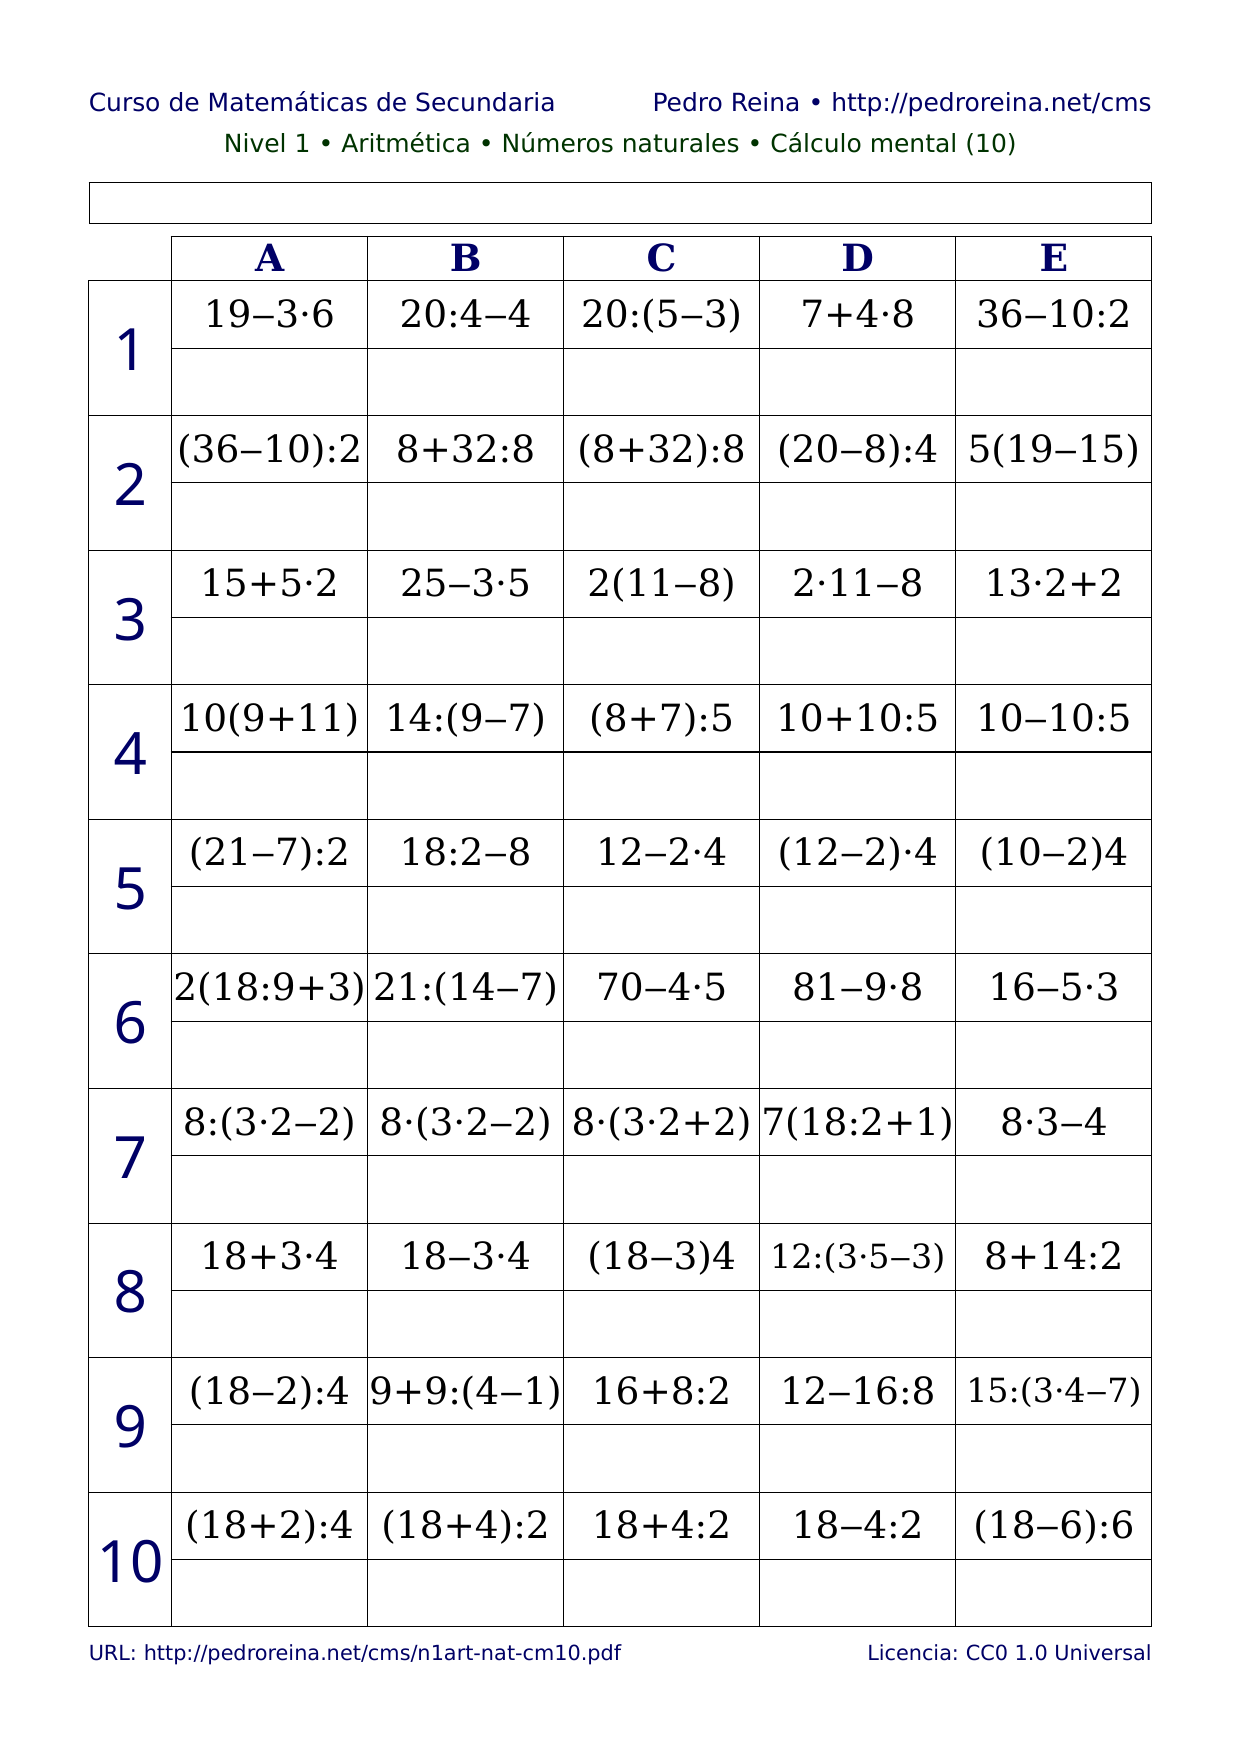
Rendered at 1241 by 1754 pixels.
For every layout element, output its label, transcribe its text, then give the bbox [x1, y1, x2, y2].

table_cell 8 [89, 1224, 171, 1357]
table_cell [564, 483, 759, 549]
table_cell 2 [89, 416, 171, 549]
table_cell (18‒3)4 [564, 1224, 759, 1290]
table_cell [956, 1425, 1151, 1492]
table_cell 19‒3·6 [172, 281, 367, 348]
table_cell [368, 753, 563, 819]
table_cell [564, 1291, 759, 1357]
table_cell 14:(9‒7) [368, 685, 563, 751]
table_cell (36‒10):2 [172, 416, 367, 482]
table_cell 7 [89, 1089, 171, 1222]
table_cell [368, 483, 563, 549]
table_cell [564, 349, 759, 415]
table_cell [760, 1425, 955, 1492]
table_cell (18‒6):6 [956, 1493, 1151, 1559]
table_cell [760, 1022, 955, 1088]
table_cell [956, 349, 1151, 415]
table_cell [368, 1156, 563, 1222]
table_cell [956, 753, 1151, 819]
table_cell [172, 1156, 367, 1222]
text Curso de Matemáticas de Secundaria Pedro Reina • http://pedroreina.net/cms [88, 88, 1152, 118]
table_cell [760, 1560, 955, 1626]
table_cell 6 [89, 954, 171, 1088]
table_cell 20:4‒4 [368, 281, 563, 348]
table_cell 8·3‒4 [956, 1089, 1151, 1155]
table_cell 10‒10:5 [956, 685, 1151, 751]
table_cell 3 [89, 551, 171, 684]
table_cell 18‒4:2 [760, 1493, 955, 1559]
table_cell [172, 753, 367, 819]
table_header A [172, 237, 367, 280]
table_cell 2(11‒8) [564, 551, 759, 617]
table_cell 20:(5‒3) [564, 281, 759, 348]
table_cell [956, 483, 1151, 549]
table_header D [760, 237, 955, 280]
table_cell [172, 618, 367, 684]
table_cell 18+4:2 [564, 1493, 759, 1559]
table_cell 10+10:5 [760, 685, 955, 751]
table_cell (8+32):8 [564, 416, 759, 482]
table_cell 18:2‒8 [368, 820, 563, 886]
table_cell 18+3·4 [172, 1224, 367, 1290]
table_cell 16‒5·3 [956, 954, 1151, 1021]
table_cell 10(9+11) [172, 685, 367, 751]
table_cell [368, 1560, 563, 1626]
table_cell 9+9:(4‒1) [368, 1358, 563, 1424]
table_header [89, 236, 171, 280]
table_cell 5(19‒15) [956, 416, 1151, 482]
table_cell 70‒4·5 [564, 954, 759, 1021]
table_cell [172, 1425, 367, 1492]
table_cell [956, 887, 1151, 953]
table_cell [760, 1156, 955, 1222]
text Nivel 1 • Aritmética • Números naturales • Cálculo mental (10) [88, 129, 1152, 159]
table_cell [760, 483, 955, 549]
table_cell 21:(14‒7) [368, 954, 563, 1021]
table_cell [760, 349, 955, 415]
table_cell [564, 887, 759, 953]
table_cell 12:(3·5‒3) [760, 1224, 955, 1290]
table_cell [368, 1425, 563, 1492]
table_cell [172, 1022, 367, 1088]
table_cell 7(18:2+1) [760, 1089, 955, 1155]
table_cell [172, 483, 367, 549]
table_cell 2·11‒8 [760, 551, 955, 617]
table_cell [760, 618, 955, 684]
table_cell [760, 753, 955, 819]
table_cell [172, 1291, 367, 1357]
table_cell 12‒2·4 [564, 820, 759, 886]
table_cell [564, 1022, 759, 1088]
table_cell 13·2+2 [956, 551, 1151, 617]
table_cell [956, 1156, 1151, 1222]
table_cell 15+5·2 [172, 551, 367, 617]
table_cell 81‒9·8 [760, 954, 955, 1021]
table_cell [368, 887, 563, 953]
table_cell 8·(3·2+2) [564, 1089, 759, 1155]
table_cell [172, 1560, 367, 1626]
table_cell 1 [89, 281, 171, 415]
table_cell [172, 349, 367, 415]
table_cell 8·(3·2‒2) [368, 1089, 563, 1155]
table_cell (18‒2):4 [172, 1358, 367, 1424]
table_cell [368, 618, 563, 684]
table_cell 9 [89, 1358, 171, 1492]
table_cell (21‒7):2 [172, 820, 367, 886]
table_cell 8+32:8 [368, 416, 563, 482]
table_cell 5 [89, 820, 171, 953]
table_cell [172, 887, 367, 953]
table_cell 8+14:2 [956, 1224, 1151, 1290]
table_header B [368, 237, 563, 280]
table_cell 25‒3·5 [368, 551, 563, 617]
table_cell (18+4):2 [368, 1493, 563, 1559]
table_cell [564, 1425, 759, 1492]
table_cell [564, 1156, 759, 1222]
table_cell 36‒10:2 [956, 281, 1151, 348]
table_cell (10‒2)4 [956, 820, 1151, 886]
table_cell [368, 1291, 563, 1357]
table_cell 4 [89, 685, 171, 819]
table_cell [760, 1291, 955, 1357]
table_cell (20‒8):4 [760, 416, 955, 482]
table_cell [760, 887, 955, 953]
table_cell 8:(3·2‒2) [172, 1089, 367, 1155]
table_header E [956, 237, 1151, 280]
table_header C [564, 237, 759, 280]
table_cell [564, 618, 759, 684]
table_cell 10 [89, 1493, 171, 1626]
table_cell 15:(3·4‒7) [956, 1358, 1151, 1424]
table_cell (18+2):4 [172, 1493, 367, 1559]
table_cell 2(18:9+3) [172, 954, 367, 1021]
table_cell [368, 349, 563, 415]
table_cell (12‒2)·4 [760, 820, 955, 886]
table_cell [368, 1022, 563, 1088]
table_cell [564, 753, 759, 819]
table_cell [956, 1560, 1151, 1626]
table_cell 16+8:2 [564, 1358, 759, 1424]
table_cell [956, 618, 1151, 684]
table_cell 12‒16:8 [760, 1358, 955, 1424]
table_cell [956, 1022, 1151, 1088]
table_cell [956, 1291, 1151, 1357]
table_cell 7+4·8 [760, 281, 955, 348]
table_cell 18‒3·4 [368, 1224, 563, 1290]
table_cell [564, 1560, 759, 1626]
table_cell (8+7):5 [564, 685, 759, 751]
